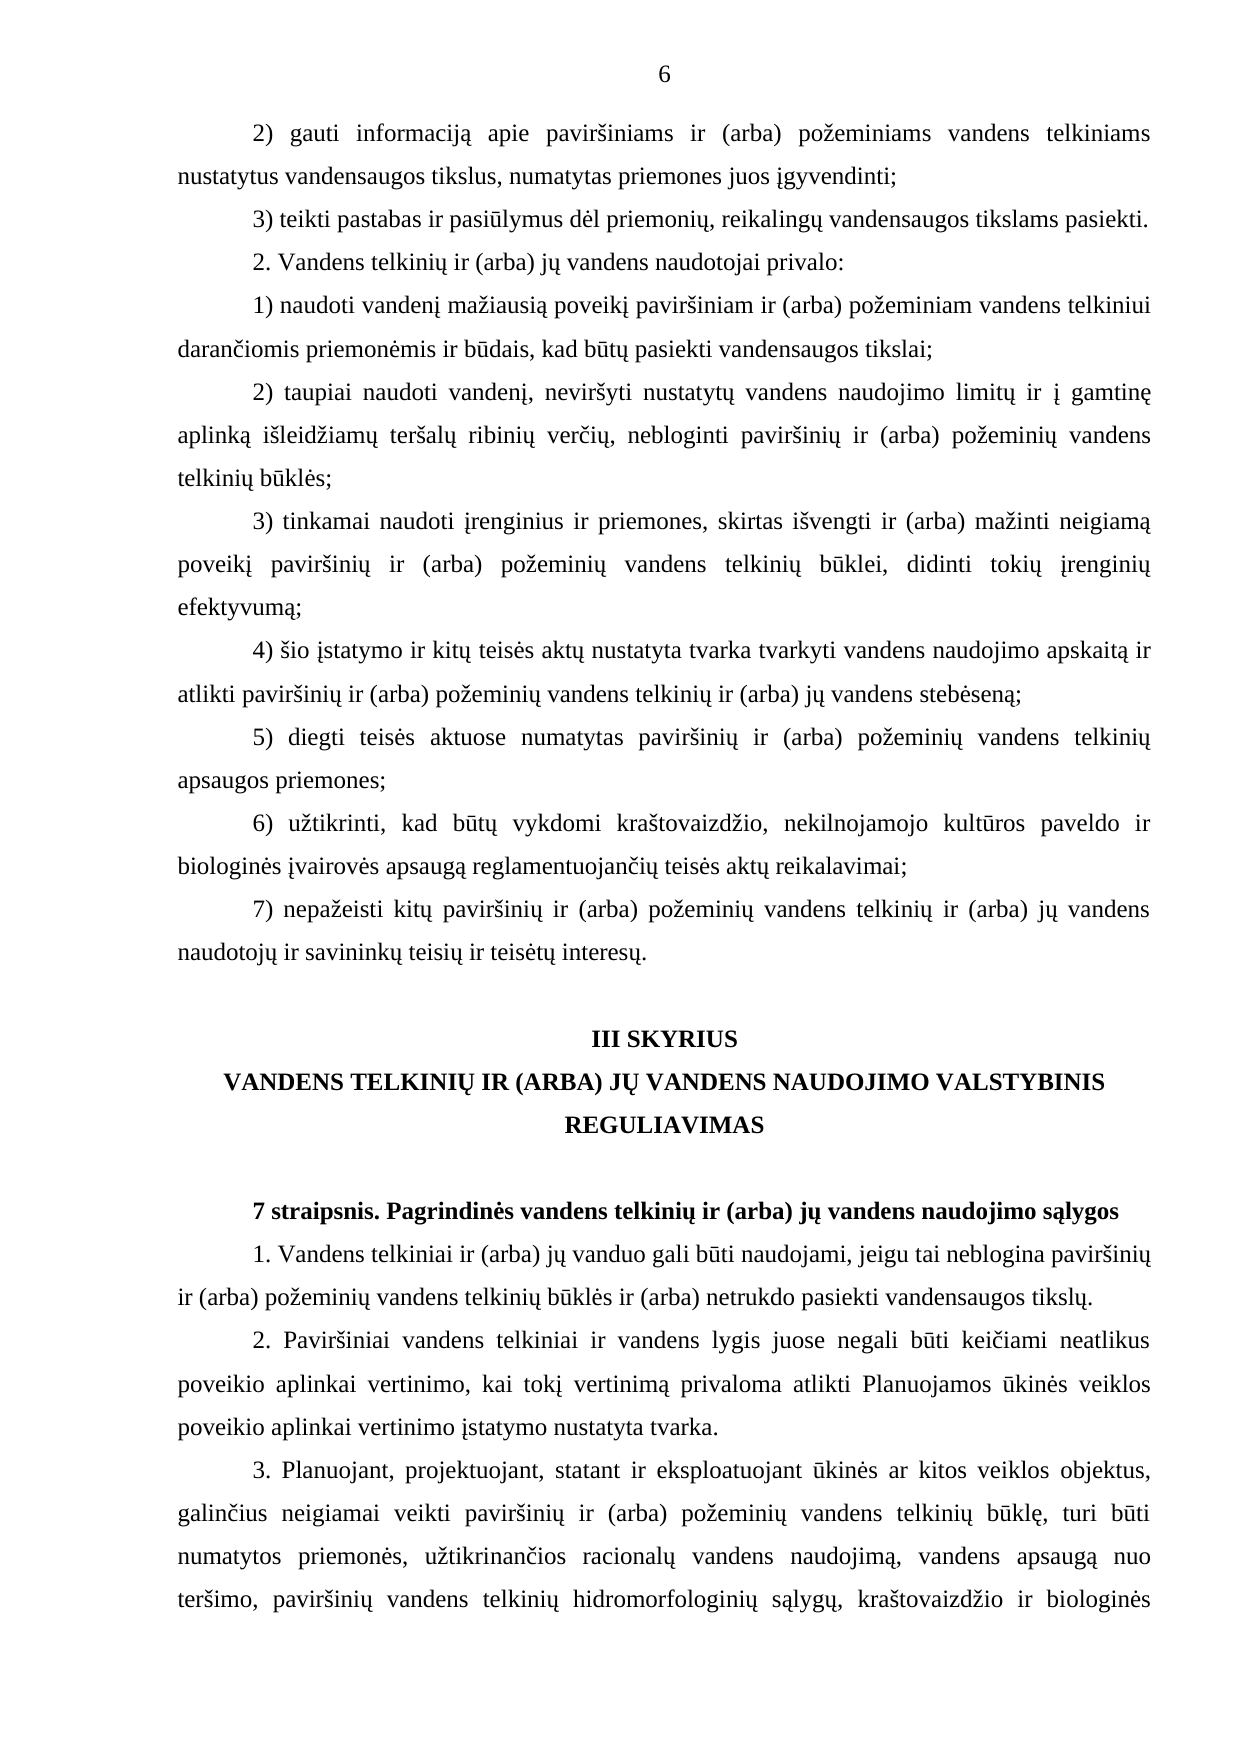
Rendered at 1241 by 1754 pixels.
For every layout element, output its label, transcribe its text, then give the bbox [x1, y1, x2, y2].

text 3) teikti pastabas ir pasiūlymus dėl priemonių, reikalingų vandensaugos tikslams pasiekti. [177, 204, 1152, 233]
text 7 straipsnis. Pagrindinės vandens telkinių ir (arba) jų vandens naudojimo sąlygos [177, 1196, 1152, 1225]
text 2) taupiai naudoti vandenį, neviršyti nustatytų vandens naudojimo limitų ir į gamtinę aplinką išleidžiamų teršalų ribinių verčių, nebloginti paviršinių ir (arba) požeminių vandens telkinių būklės; [177, 377, 1152, 492]
text 1) naudoti vandenį mažiausią poveikį paviršiniam ir (arba) požeminiam vandens telkiniui darančiomis priemonėmis ir būdais, kad būtų pasiekti vandensaugos tikslai; [177, 291, 1152, 362]
text 2) gauti informaciją apie paviršiniams ir (arba) požeminiams vandens telkiniams nustatytus vandensaugos tikslus, numatytas priemones juos įgyvendinti; [177, 118, 1152, 190]
text 7) nepažeisti kitų paviršinių ir (arba) požeminių vandens telkinių ir (arba) jų vandens naudotojų ir savininkų teisių ir teisėtų interesų. [177, 894, 1152, 966]
text 4) šio įstatymo ir kitų teisės aktų nustatyta tvarka tvarkyti vandens naudojimo apskaitą ir atlikti paviršinių ir (arba) požeminių vandens telkinių ir (arba) jų vandens stebėseną; [177, 636, 1152, 707]
text 5) diegti teisės aktuose numatytas paviršinių ir (arba) požeminių vandens telkinių apsaugos priemones; [177, 722, 1152, 794]
text 2. Vandens telkinių ir (arba) jų vandens naudotojai privalo: [177, 247, 1152, 276]
text VANDENS TELKINIŲ IR (ARBA) JŲ VANDENS NAUDOJIMO VALSTYBINIS REGULIAVIMAS [177, 1067, 1152, 1139]
text 1. Vandens telkiniai ir (arba) jų vanduo gali būti naudojami, jeigu tai neblogina paviršinių ir (arba) požeminių vandens telkinių būklės ir (arba) netrukdo pasiekti vandensaugos tikslų. [177, 1239, 1152, 1311]
text 6) užtikrinti, kad būtų vykdomi kraštovaizdžio, nekilnojamojo kultūros paveldo ir biologinės įvairovės apsaugą reglamentuojančių teisės aktų reikalavimai; [177, 808, 1152, 880]
text 3. Planuojant, projektuojant, statant ir eksploatuojant ūkinės ar kitos veiklos objektus, galinčius neigiamai veikti paviršinių ir (arba) požeminių vandens telkinių būklę, turi būti numatytos priemonės, užtikrinančios racionalų vandens naudojimą, vandens apsaugą nuo teršimo, paviršinių vandens telkinių hidromorfologinių sąlygų, kraštovaizdžio ir biologinės [177, 1455, 1152, 1613]
text 3) tinkamai naudoti įrenginius ir priemones, skirtas išvengti ir (arba) mažinti neigiamą poveikį paviršinių ir (arba) požeminių vandens telkinių būklei, didinti tokių įrenginių efektyvumą; [177, 506, 1152, 621]
text 2. Paviršiniai vandens telkiniai ir vandens lygis juose negali būti keičiami neatlikus poveikio aplinkai vertinimo, kai tokį vertinimą privaloma atlikti Planuojamos ūkinės veiklos poveikio aplinkai vertinimo įstatymo nustatyta tvarka. [177, 1326, 1152, 1441]
text III SKYRIUS [177, 1024, 1152, 1052]
